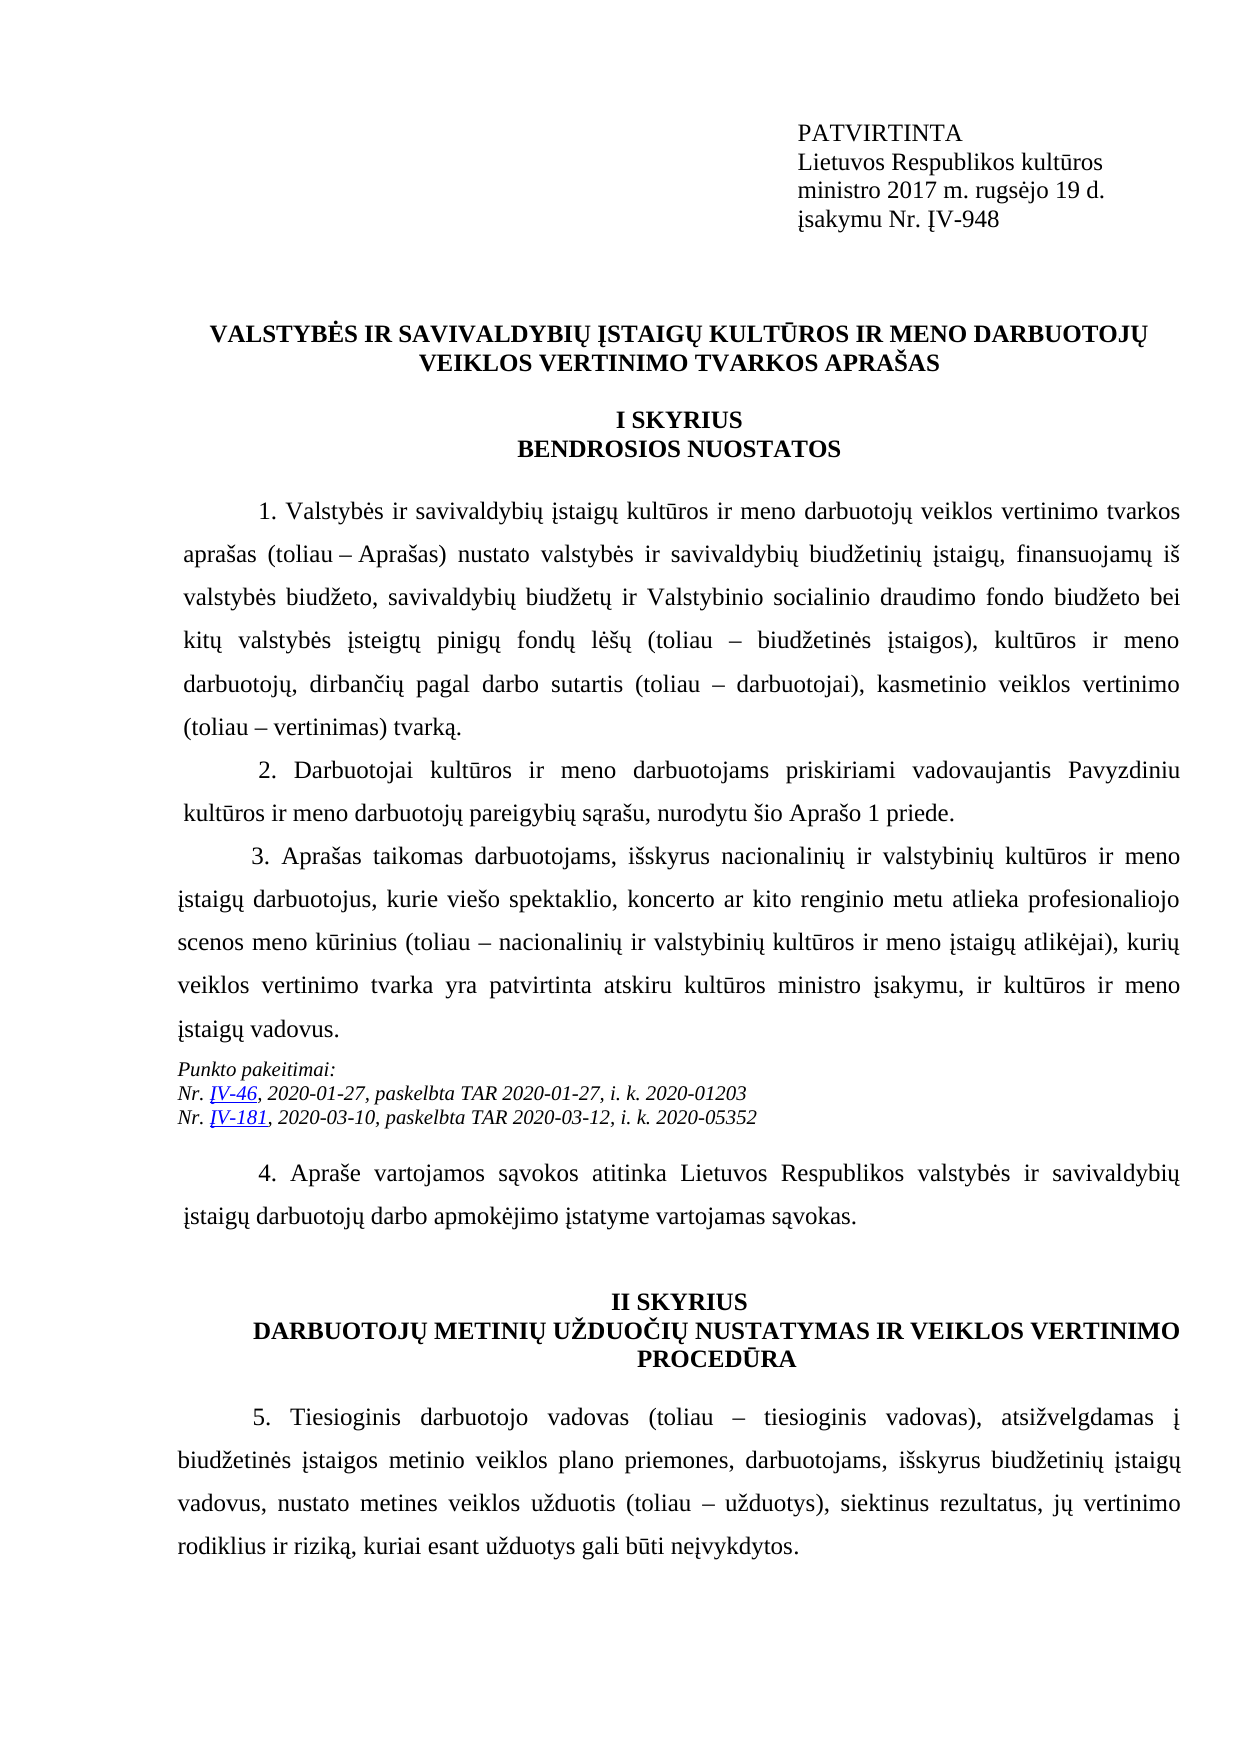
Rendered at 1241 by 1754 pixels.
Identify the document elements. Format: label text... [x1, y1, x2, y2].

text 3. Aprašas taikomas darbuotojams, išskyrus nacionalinių ir valstybinių kultūros ir meno įstaigų darbuotojus, kurie viešo spektaklio, koncerto ar kito renginio metu atlieka profesionaliojo scenos meno kūrinius (toliau – nacionalinių ir valstybinių kultūros ir meno įstaigų atlikėjai), kurių veiklos vertinimo tvarka yra patvirtinta atskiru kultūros ministro įsakymu, ir kultūros ir meno įstaigų vadovus. [177, 841, 1181, 1042]
text Punkto pakeitimai: [177, 1057, 1181, 1081]
text DARBUOTOJŲ METINIŲ UŽDUOČIŲ NUSTATYMAS IR VEIKLOS VERTINIMO PROCEDŪRA [252, 1316, 1181, 1373]
text Lietuvos Respublikos kultūros [797, 147, 1181, 176]
text PATVIRTINTA [662, 118, 1181, 147]
text ministro 2017 m. rugsėjo 19 d. [797, 176, 1181, 204]
text 5. Tiesioginis darbuotojo vadovas (toliau – tiesioginis vadovas), atsižvelgdamas į biudžetinės įstaigos metinio veiklos plano priemones, darbuotojams, išskyrus biudžetinių įstaigų vadovus, nustato metines veiklos užduotis (toliau – užduotys), siektinus rezultatus, jų vertinimo rodiklius ir riziką, kuriai esant užduotys gali būti neįvykdytos. [177, 1402, 1181, 1560]
text BENDROSIOS NUOSTATOS [177, 434, 1181, 463]
text 2. Darbuotojai kultūros ir meno darbuotojams priskiriami vadovaujantis Pavyzdiniu kultūros ir meno darbuotojų pareigybių sąrašu, nurodytu šio Aprašo 1 priede. [183, 755, 1181, 827]
text 4. Apraše vartojamos sąvokos atitinka Lietuvos Respublikos valstybės ir savivaldybių įstaigų darbuotojų darbo apmokėjimo įstatyme vartojamas sąvokas. [183, 1158, 1181, 1229]
text 1. Valstybės ir savivaldybių įstaigų kultūros ir meno darbuotojų veiklos vertinimo tvarkos aprašas (toliau – Aprašas) nustato valstybės ir savivaldybių biudžetinių įstaigų, finansuojamų iš valstybės biudžeto, savivaldybių biudžetų ir Valstybinio socialinio draudimo fondo biudžeto bei kitų valstybės įsteigtų pinigų fondų lėšų (toliau – biudžetinės įstaigos), kultūros ir meno darbuotojų, dirbančių pagal darbo sutartis (toliau – darbuotojai), kasmetinio veiklos vertinimo (toliau – vertinimas) tvarką. [183, 496, 1181, 741]
text VALSTYBĖS IR SAVIVALDYBIŲ ĮSTAIGŲ KULTŪROS IR MENO DARBUOTOJŲ VEIKLOS VERTINIMO TVARKOS APRAŠAS [177, 319, 1181, 377]
text Nr. ĮV-181, 2020-03-10, paskelbta TAR 2020-03-12, i. k. 2020-05352 [177, 1105, 1181, 1129]
text Nr. ĮV-46, 2020-01-27, paskelbta TAR 2020-01-27, i. k. 2020-01203 [177, 1081, 1181, 1105]
text II SKYRIUS [177, 1287, 1181, 1316]
text įsakymu Nr. ĮV-948 [662, 204, 1181, 233]
text I SKYRIUS [177, 406, 1181, 434]
